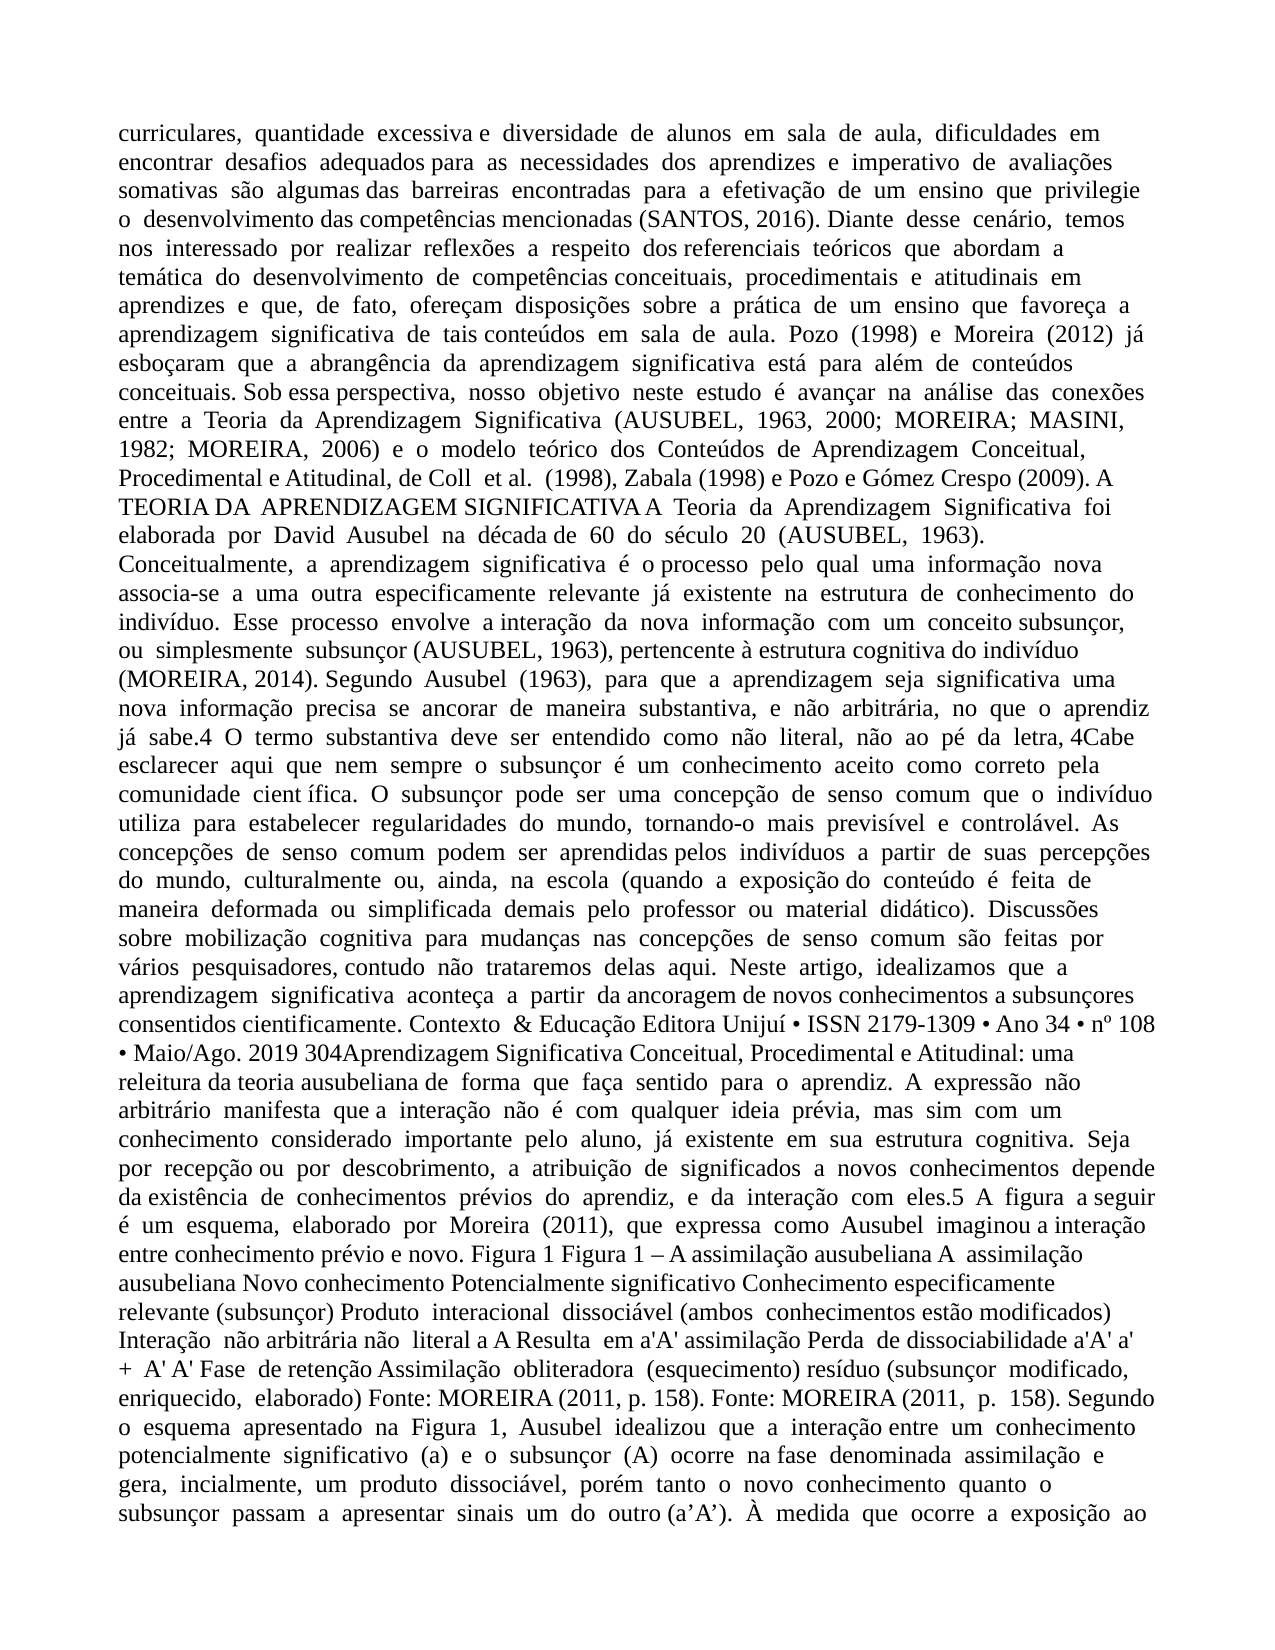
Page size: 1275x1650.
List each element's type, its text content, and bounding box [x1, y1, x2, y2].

text curriculares, quantidade excessiva e diversidade de alunos em sala de aula, dificuldades em encontrar desafios adequados para as necessidades dos aprendizes e imperativo de avaliações somativas são algumas das barreiras encontradas para a efetivação de um ensino que privilegie o desenvolvimento das competências mencionadas (SANTOS, 2016). Diante desse cenário, temos nos interessado por realizar reflexões a respeito dos referenciais teóricos que abordam a temática do desenvolvimento de competências conceituais, procedimentais e atitudinais em aprendizes e que, de fato, ofereçam disposições sobre a prática de um ensino que favoreça a aprendizagem significativa de tais conteúdos em sala de aula. Pozo (1998) e Moreira (2012) já esboçaram que a abrangência da aprendizagem significativa está para além de conteúdos conceituais. Sob essa perspectiva, nosso objetivo neste estudo é avançar na análise das conexões entre a Teoria da Aprendizagem Significativa (AUSUBEL, 1963, 2000; MOREIRA; MASINI, 1982; MOREIRA, 2006) e o modelo teórico dos Conteúdos de Aprendizagem Conceitual, Procedimental e Atitudinal, de Coll et al. (1998), Zabala (1998) e Pozo e Gómez Crespo (2009). A TEORIA DA APRENDIZAGEM SIGNIFICATIVA A Teoria da Aprendizagem Significativa foi elaborada por David Ausubel na década de 60 do século 20 (AUSUBEL, 1963). Conceitualmente, a aprendizagem significativa é o processo pelo qual uma informação nova associa-se a uma outra especificamente relevante já existente na estrutura de conhecimento do indivíduo. Esse processo envolve a interação da nova informação com um conceito subsunçor, ou simplesmente subsunçor (AUSUBEL, 1963), pertencente à estrutura cognitiva do indivíduo (MOREIRA, 2014). Segundo Ausubel (1963), para que a aprendizagem seja significativa uma nova informação precisa se ancorar de maneira substantiva, e não arbitrária, no que o aprendiz já sabe.4 O termo substantiva deve ser entendido como não literal, não ao pé da letra, 4Cabe esclarecer aqui que nem sempre o subsunçor é um conhecimento aceito como correto pela comunidade cient ífica. O subsunçor pode ser uma concepção de senso comum que o indivíduo utiliza para estabelecer regularidades do mundo, tornando-o mais previsível e controlável. As concepções de senso comum podem ser aprendidas pelos indivíduos a partir de suas percepções do mundo, culturalmente ou, ainda, na escola (quando a exposição do conteúdo é feita de maneira deformada ou simplificada demais pelo professor ou material didático). Discussões sobre mobilização cognitiva para mudanças nas concepções de senso comum são feitas por vários pesquisadores, contudo não trataremos delas aqui. Neste artigo, idealizamos que a aprendizagem significativa aconteça a partir da ancoragem de novos conhecimentos a subsunçores consentidos cientificamente. Contexto & Educação Editora Unijuí • ISSN 2179-1309 • Ano 34 • nº 108 • Maio/Ago. 2019 304Aprendizagem Significativa Conceitual, Procedimental e Atitudinal: uma releitura da teoria ausubeliana de forma que faça sentido para o aprendiz. A expressão não arbitrário manifesta que a interação não é com qualquer ideia prévia, mas sim com um conhecimento considerado importante pelo aluno, já existente em sua estrutura cognitiva. Seja por recepção ou por descobrimento, a atribuição de significados a novos conhecimentos depende da existência de conhecimentos prévios do aprendiz, e da interação com eles.5 A figura a seguir é um esquema, elaborado por Moreira (2011), que expressa como Ausubel imaginou a interação entre conhecimento prévio e novo. Figura 1 Figura 1 – A assimilação ausubeliana A assimilação ausubeliana Novo conhecimento Potencialmente significativo Conhecimento especificamente relevante (subsunçor) Produto interacional dissociável (ambos conhecimentos estão modificados) Interação não arbitrária não literal a A Resulta em a'A' assimilação Perda de dissociabilidade a'A' a' + A' A' Fase de retenção Assimilação obliteradora (esquecimento) resíduo (subsunçor modificado, enriquecido, elaborado) Fonte: MOREIRA (2011, p. 158). Fonte: MOREIRA (2011, p. 158). Segundo o esquema apresentado na Figura 1, Ausubel idealizou que a interação entre um conhecimento potencialmente significativo (a) e o subsunçor (A) ocorre na fase denominada assimilação e gera, incialmente, um produto dissociável, porém tanto o novo conhecimento quanto o subsunçor passam a apresentar sinais um do outro (a’A’). À medida que ocorre a exposição ao [118, 118, 1157, 1527]
